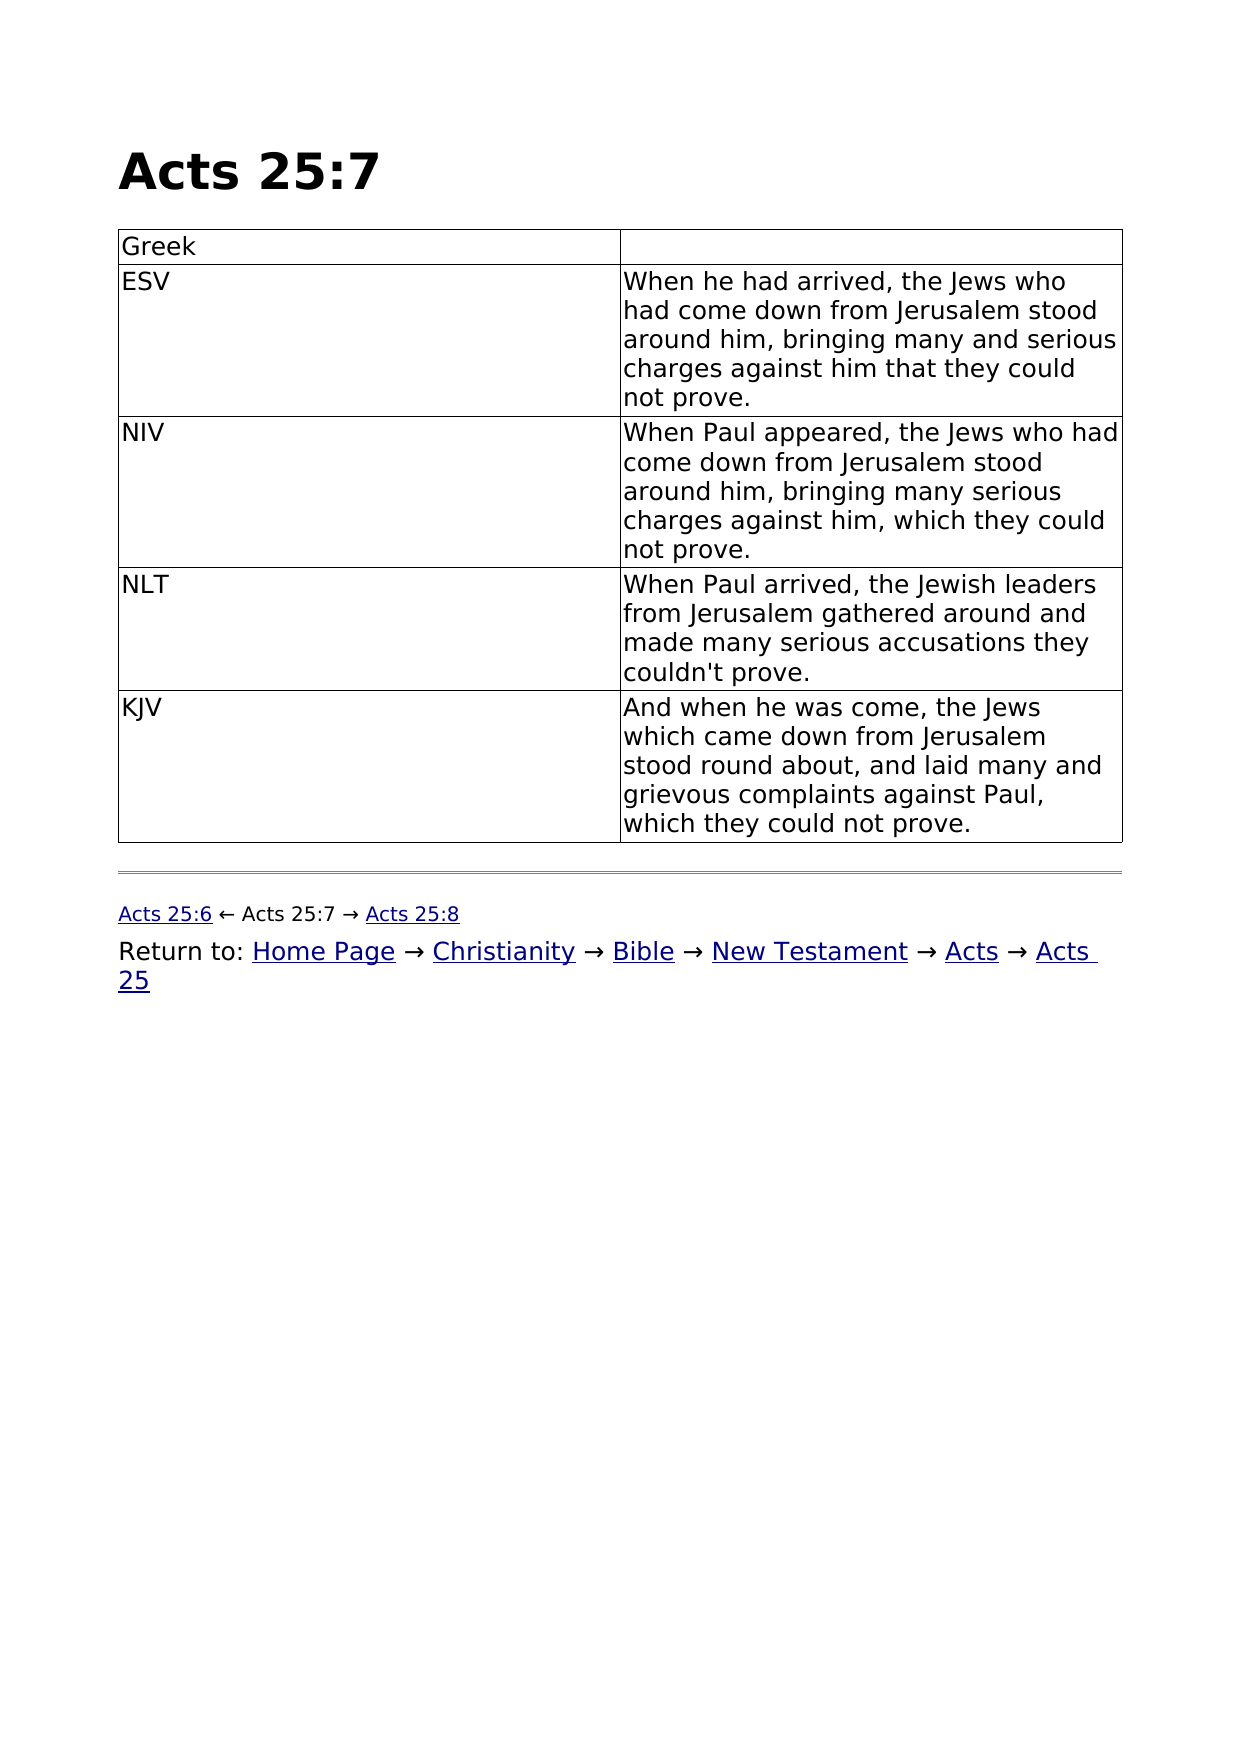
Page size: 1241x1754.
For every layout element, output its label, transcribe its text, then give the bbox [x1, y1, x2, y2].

table_cell NIV [119, 417, 620, 567]
table_cell When Paul arrived, the Jewish leaders from Jerusalem gathered around and made many serious accusations they couldn't prove. [621, 568, 1122, 690]
table_header Greek [119, 230, 620, 264]
table_cell When Paul appeared, the Jews who had come down from Jerusalem stood around him, bringing many serious charges against him, which they could not prove. [621, 417, 1122, 567]
table_cell ESV [119, 265, 620, 416]
table_header [621, 230, 1122, 264]
text Return to: Home Page → Christianity → Bible → New Testament → Acts → Acts 25 [118, 937, 1122, 995]
table_cell KJV [119, 691, 620, 842]
subtitle Acts 25:7 [118, 143, 1122, 201]
text Acts 25:6 ← Acts 25:7 → Acts 25:8 [118, 903, 1122, 937]
table_cell NLT [119, 568, 620, 690]
table_cell When he had arrived, the Jews who had come down from Jerusalem stood around him, bringing many and serious charges against him that they could not prove. [621, 265, 1122, 416]
table_cell And when he was come, the Jews which came down from Jerusalem stood round about, and laid many and grievous complaints against Paul, which they could not prove. [621, 691, 1122, 842]
